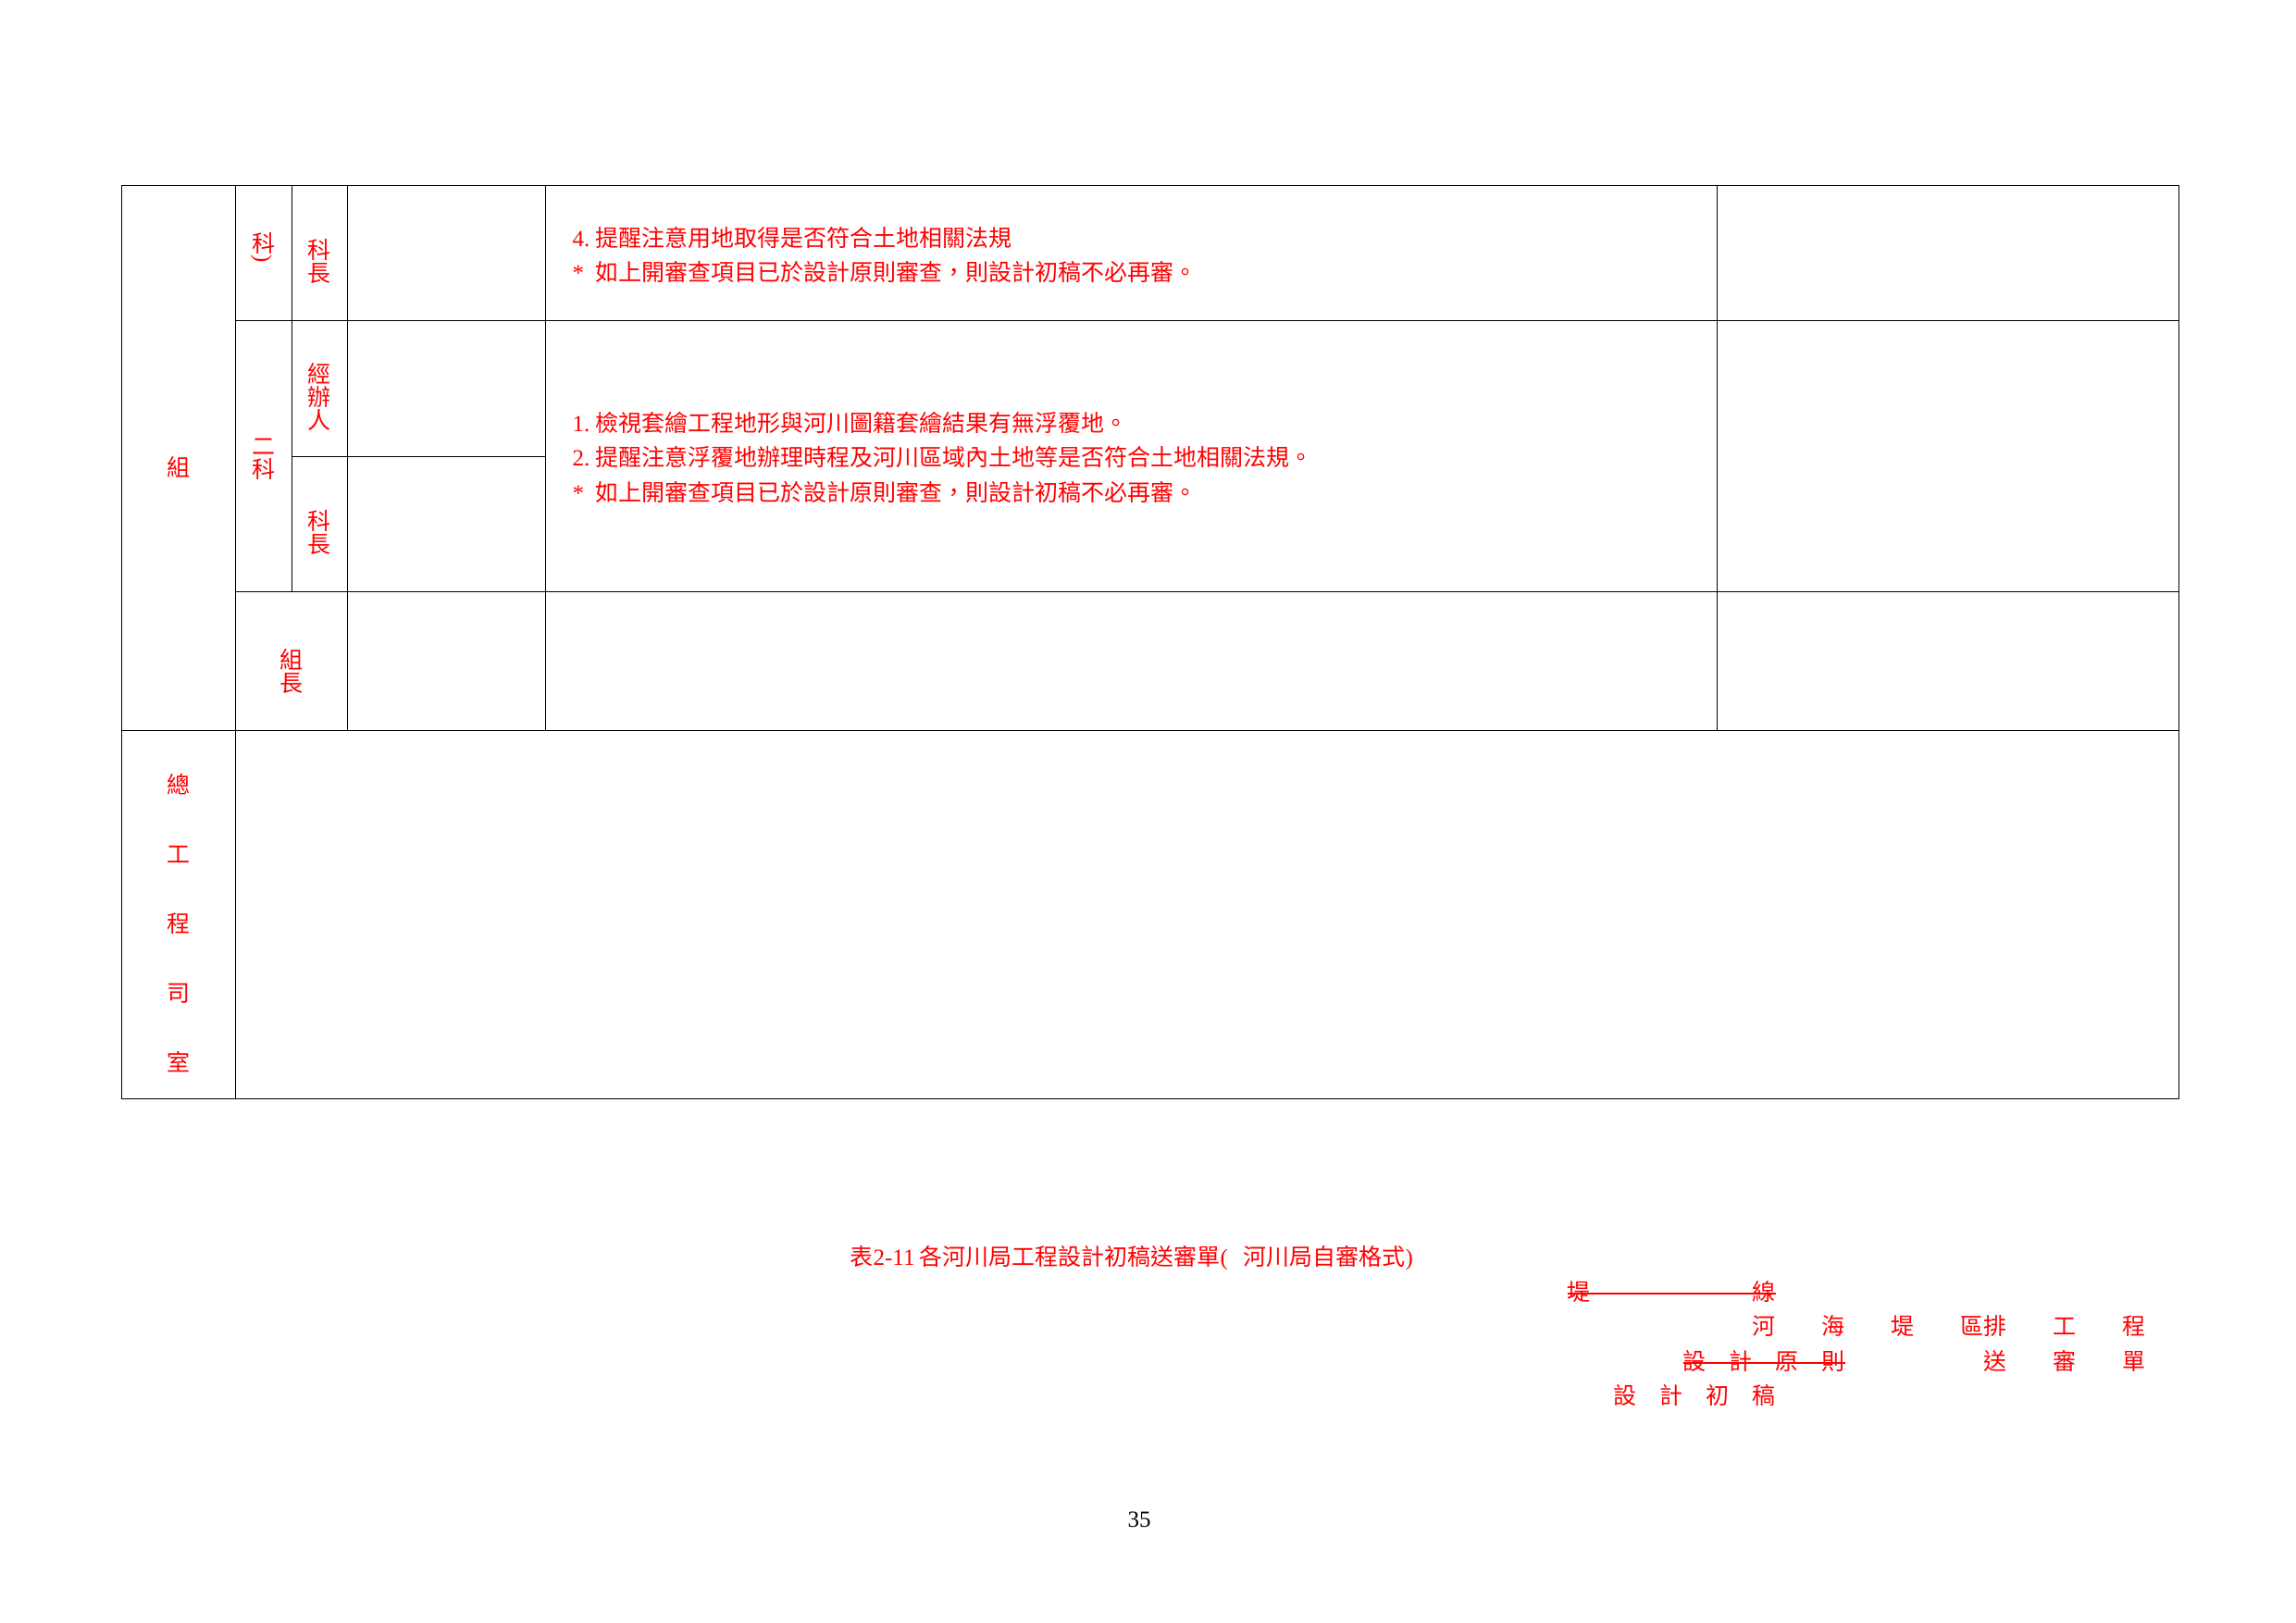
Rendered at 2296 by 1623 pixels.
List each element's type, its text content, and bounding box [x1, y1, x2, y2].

table_cell 二科 [236, 321, 292, 591]
table_cell 科長 [292, 457, 347, 591]
table_cell 組長 [236, 592, 347, 730]
table_cell [236, 731, 2178, 1098]
table_cell [348, 186, 545, 320]
table_cell 科長 [292, 186, 347, 320]
table_cell [1718, 592, 2178, 730]
text 河 海 堤 區排 工 程 設 計 原 則 送 審 單 [132, 1307, 2145, 1377]
table_cell [348, 321, 545, 456]
table_cell 土 地 組 [122, 186, 235, 730]
text 設 計 初 稿 [132, 1377, 2145, 1411]
table_cell 科) [236, 186, 292, 320]
table_cell 總 工 程 司 室 [122, 731, 235, 1098]
text 堤 線 [132, 1272, 2145, 1307]
table_cell [1718, 186, 2178, 320]
table_cell [348, 457, 545, 591]
table_cell [1718, 321, 2178, 591]
table_cell 4.提醒注意用地取得是否符合土地相關法規 *如上開審查項目已於設計原則審查，則設計初稿不必再審。 [546, 186, 1717, 320]
table_cell [348, 592, 545, 730]
table_cell 1.檢視套繪工程地形與河川圖籍套繪結果有無浮覆地。 2.提醒注意浮覆地辦理時程及河川區域內土地等是否符合土地相關法規。 *如上開審查項目已於設計原則審查，則設計初稿不必再審。 [546, 321, 1717, 591]
table_cell [546, 592, 1717, 730]
text 表2-11各河川局工程設計初稿送審單(河川局自審格式) [132, 1238, 2145, 1272]
table_cell 經辦人 [292, 321, 347, 456]
